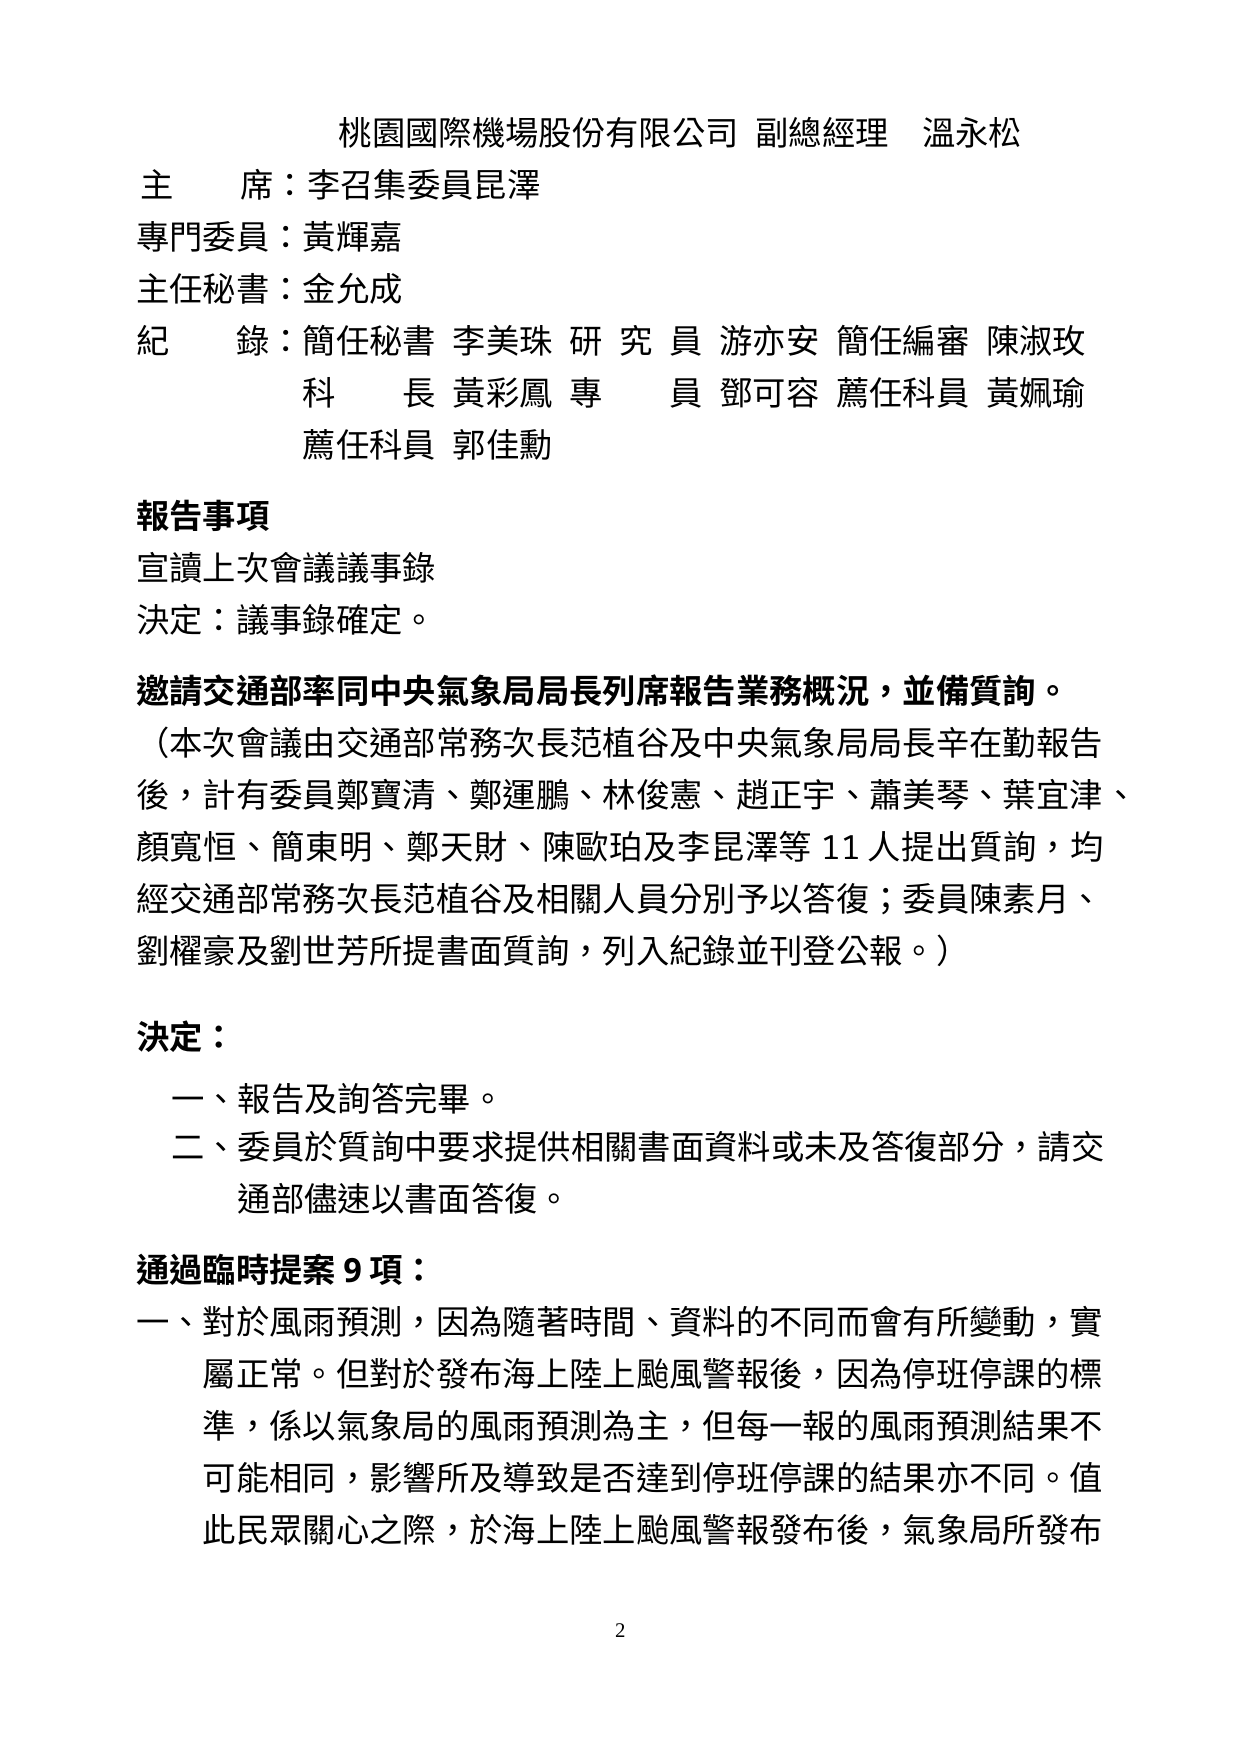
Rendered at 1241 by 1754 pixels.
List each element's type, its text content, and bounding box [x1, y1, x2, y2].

text 通過臨時提案9項： [136, 1241, 1104, 1293]
text 二、委員於質詢中要求提供相關書面資料或未及答復部分，請交通部儘速以書面答復。 [171, 1118, 1104, 1222]
text 桃園國際機場股份有限公司 副總經理 溫永松 [136, 103, 1140, 155]
text （本次會議由交通部常務次長范植谷及中央氣象局局長辛在勤報告後，計有委員鄭寶清、鄭運鵬、林俊憲、趙正宇、蕭美琴、葉宜津、顏寬恒、簡東明、鄭天財、陳歐珀及李昆澤等11人提出質詢，均經交通部常務次長范植谷及相關人員分別予以答復；委員陳素月、劉櫂豪及劉世芳所提書面質詢，列入紀錄並刊登公報。） [136, 714, 1104, 974]
text 一、報告及詢答完畢。 [136, 1055, 1104, 1118]
text 決定： [136, 993, 1104, 1055]
text 科 長 黃彩鳳 專 員 鄧可容 薦任科員 黃姵瑜 [303, 364, 1104, 416]
text 主 席：李召集委員昆澤 [140, 155, 1104, 207]
text 邀請交通部率同中央氣象局局長列席報告業務概況，並備質詢。 [136, 662, 1104, 714]
text 薦任科員 郭佳勳 [303, 416, 1104, 468]
text 報告事項 [136, 487, 1104, 539]
text 決定：議事錄確定。 [136, 591, 1104, 643]
text 紀 錄：簡任秘書 李美珠 研 究 員 游亦安 簡任編審 陳淑玫 [136, 312, 1104, 364]
text 主任秘書：金允成 [136, 259, 1104, 312]
text 一、對於風雨預測，因為隨著時間、資料的不同而會有所變動，實屬正常。但對於發布海上陸上颱風警報後，因為停班停課的標準，係以氣象局的風雨預測為主，但每一報的風雨預測結果不可能相同，影響所及導致是否達到停班停課的結果亦不同。值此民眾關心之際，於海上陸上颱風警報發布後，氣象局所發布 [136, 1293, 1104, 1553]
text 宣讀上次會議議事錄 [136, 539, 1104, 591]
text 專門委員：黃輝嘉 [136, 207, 1104, 259]
